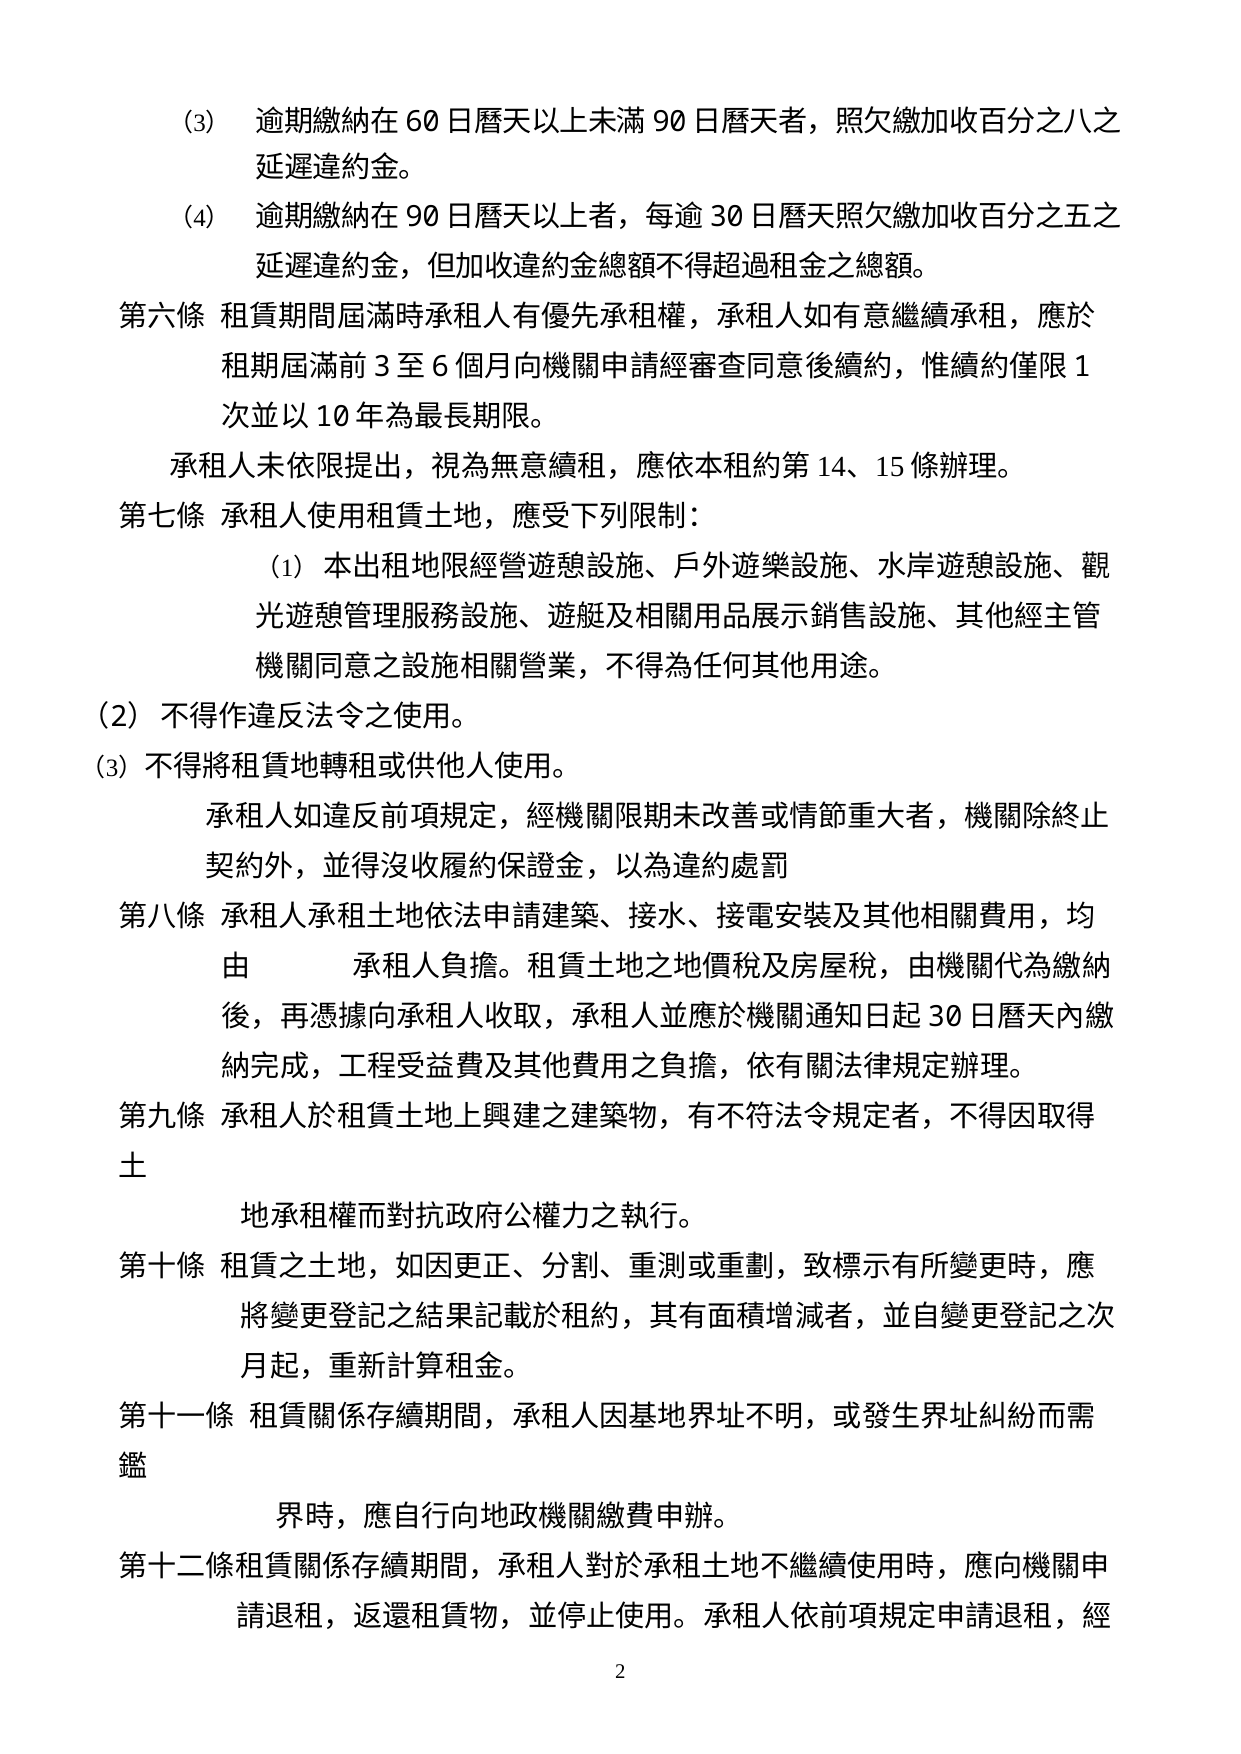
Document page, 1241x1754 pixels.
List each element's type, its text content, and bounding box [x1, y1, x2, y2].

text 承租人如違反前項規定，經機關限期未改善或情節重大者，機關除終止契約外，並得沒收履約保證金，以為違約處罰 [206, 786, 1122, 886]
list 逾期繳納在90日曆天以上者，每逾30日曆天照欠繳加收百分之五之延遲違約金，但加收違約金總額不得超過租金之總額。 [168, 186, 1122, 286]
list 不得將租賃地轉租或供他人使用。 [81, 736, 1122, 786]
text 月起，重新計算租金。 [118, 1336, 1122, 1386]
text 第八條 承租人承租土地依法申請建築、接水、接電安裝及其他相關費用，均由 承租人負擔。租賃土地之地價稅及房屋稅，由機關代為繳納後，再憑據向承租人收取，承租人並應於機關通知日起30日曆天內繳納完成，工程受益費及其他費用之負擔，依有關法律規定辦理。 [118, 886, 1122, 1086]
list 不得作違反法令之使用。 [81, 686, 1122, 736]
text 第六條 租賃期間屆滿時承租人有優先承租權，承租人如有意繼續承租，應於租期屆滿前3至6個月向機關申請經審查同意後續約，惟續約僅限1次並以10年為最長期限。 [118, 286, 1122, 436]
text 第十二條租賃關係存續期間，承租人對於承租土地不繼續使用時，應向機關申請退租，返還租賃物，並停止使用。承租人依前項規定申請退租，經 [118, 1536, 1122, 1636]
list 逾期繳納在60日曆天以上未滿90日曆天者，照欠繳加收百分之八之延遲違約金。 [168, 94, 1122, 186]
text 將變更登記之結果記載於租約，其有面積增減者，並自變更登記之次 [118, 1286, 1122, 1336]
list 本出租地限經營遊憩設施、戶外遊樂設施、水岸遊憩設施、觀光遊憩管理服務設施、遊艇及相關用品展示銷售設施、其他經主管機關同意之設施相關營業，不得為任何其他用途。 [256, 536, 1122, 686]
text 第九條 承租人於租賃土地上興建之建築物，有不符法令規定者，不得因取得土 [118, 1086, 1122, 1186]
text 界時，應自行向地政機關繳費申辦。 [118, 1486, 1122, 1536]
text 第十一條 租賃關係存續期間，承租人因基地界址不明，或發生界址糾紛而需鑑 [118, 1386, 1122, 1486]
text 第七條 承租人使用租賃土地，應受下列限制： [118, 486, 1122, 536]
text 第十條 租賃之土地，如因更正、分割、重測或重劃，致標示有所變更時，應 [118, 1236, 1122, 1286]
text 承租人未依限提出，視為無意續租，應依本租約第14、15條辦理。 [118, 436, 1122, 486]
text 地承租權而對抗政府公權力之執行。 [118, 1186, 1122, 1236]
